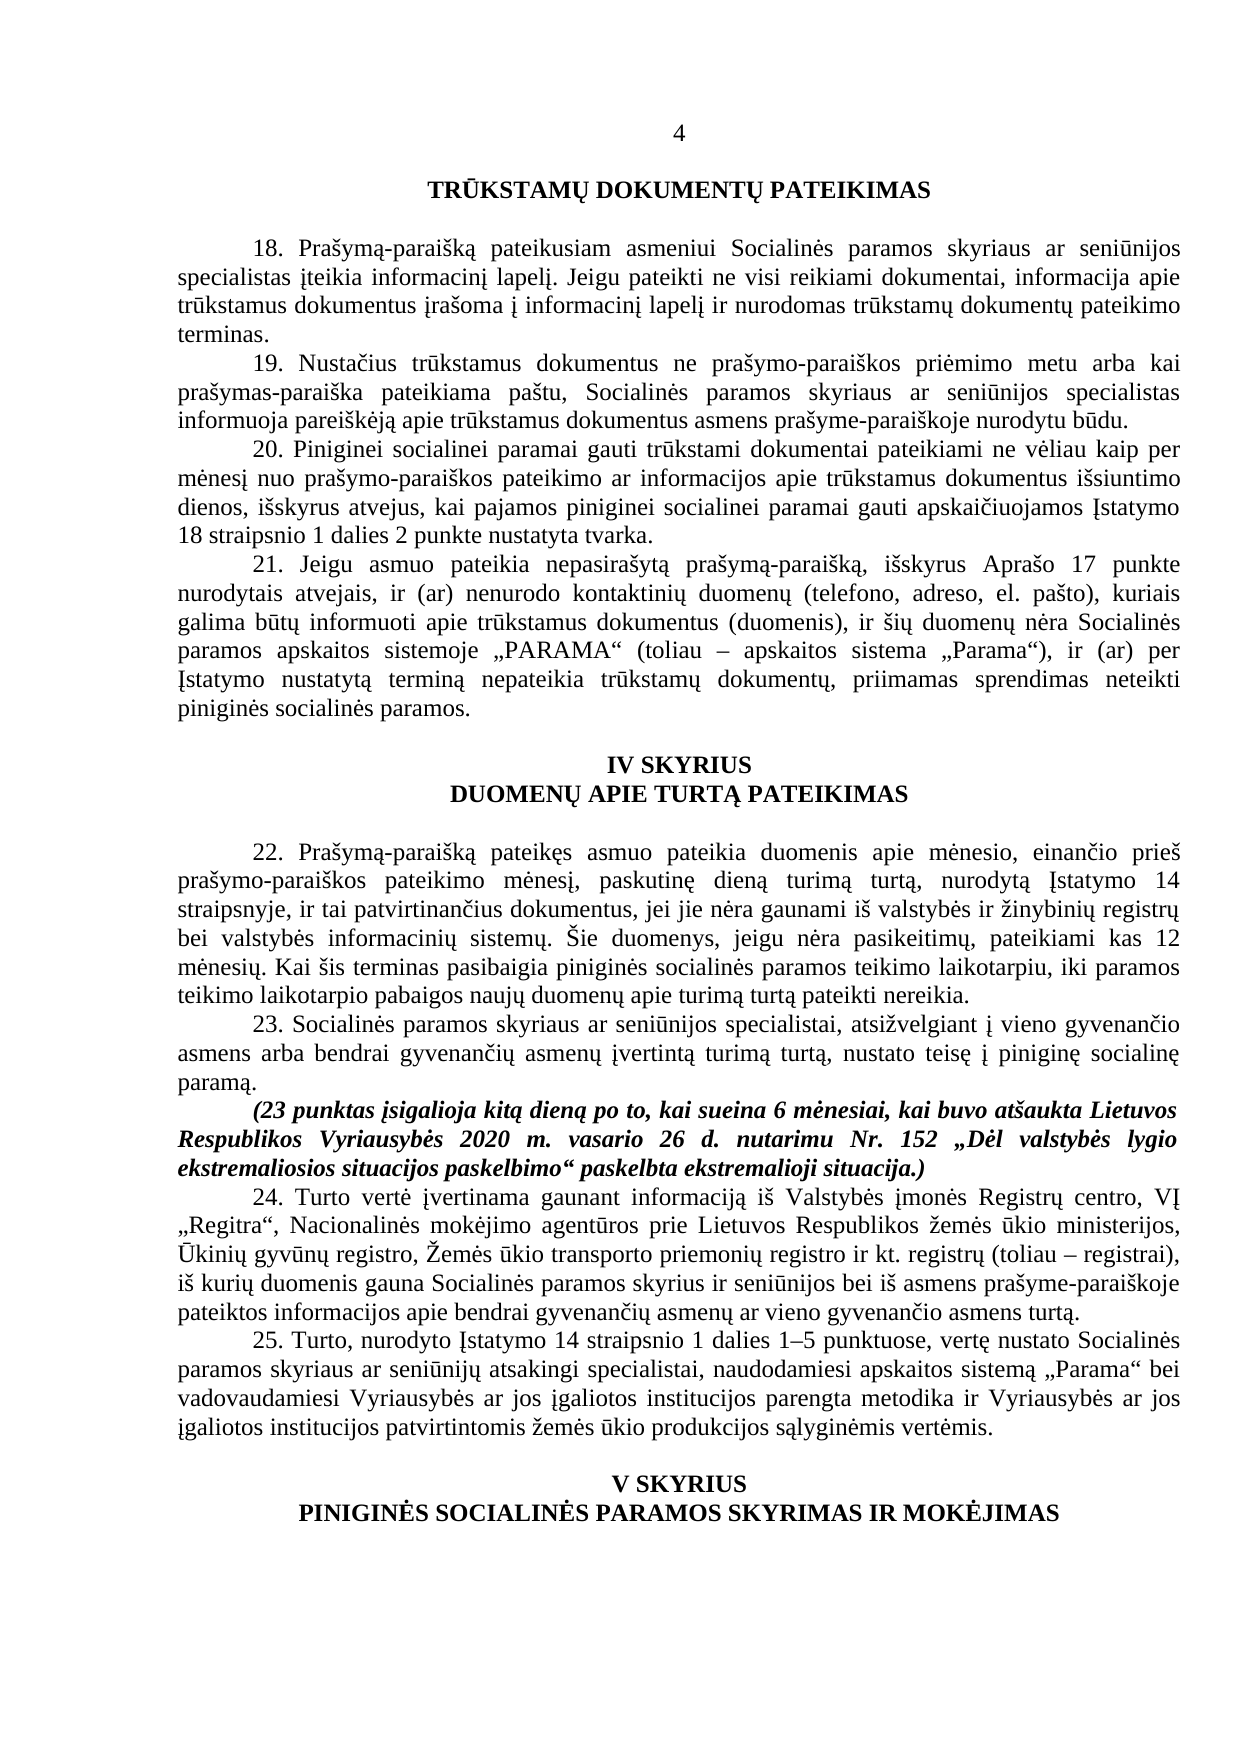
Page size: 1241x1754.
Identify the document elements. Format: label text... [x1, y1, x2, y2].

text 24. Turto vertė įvertinama gaunant informaciją iš Valstybės įmonės Registrų centro, VĮ „Regitra“, Nacionalinės mokėjimo agentūros prie Lietuvos Respublikos žemės ūkio ministerijos, Ūkinių gyvūnų registro, Žemės ūkio transporto priemonių registro ir kt. registrų (toliau – registrai), iš kurių duomenis gauna Socialinės paramos skyrius ir seniūnijos bei iš asmens prašyme-paraiškoje pateiktos informacijos apie bendrai gyvenančių asmenų ar vieno gyvenančio asmens turtą. [177, 1182, 1181, 1326]
text 21. Jeigu asmuo pateikia nepasirašytą prašymą-paraišką, išskyrus Aprašo 17 punkte nurodytais atvejais, ir (ar) nenurodo kontaktinių duomenų (telefono, adreso, el. pašto), kuriais galima būtų informuoti apie trūkstamus dokumentus (duomenis), ir šių duomenų nėra Socialinės paramos apskaitos sistemoje „PARAMA“ (toliau – apskaitos sistema „Parama“), ir (ar) per Įstatymo nustatytą terminą nepateikia trūkstamų dokumentų, priimamas sprendimas neteikti piniginės socialinės paramos. [177, 549, 1181, 722]
text 19. Nustačius trūkstamus dokumentus ne prašymo-paraiškos priėmimo metu arba kai prašymas-paraiška pateikiama paštu, Socialinės paramos skyriaus ar seniūnijos specialistas informuoja pareiškėją apie trūkstamus dokumentus asmens prašyme-paraiškoje nurodytu būdu. [177, 348, 1181, 434]
text 23. Socialinės paramos skyriaus ar seniūnijos specialistai, atsižvelgiant į vieno gyvenančio asmens arba bendrai gyvenančių asmenų įvertintą turimą turtą, nustato teisę į piniginę socialinę paramą. [177, 1009, 1181, 1096]
text TRŪKSTAMŲ DOKUMENTŲ PATEIKIMAS [177, 176, 1181, 204]
text (23 punktas įsigalioja kitą dieną po to, kai sueina 6 mėnesiai, kai buvo atšaukta Lietuvos Respublikos Vyriausybės 2020 m. vasario 26 d. nutarimu Nr. 152 „Dėl valstybės lygio ekstremaliosios situacijos paskelbimo“ paskelbta ekstremalioji situacija.) [177, 1096, 1181, 1182]
text 25. Turto, nurodyto Įstatymo 14 straipsnio 1 dalies 1–5 punktuose, vertę nustato Socialinės paramos skyriaus ar seniūnijų atsakingi specialistai, naudodamiesi apskaitos sistemą „Parama“ bei vadovaudamiesi Vyriausybės ar jos įgaliotos institucijos parengta metodika ir Vyriausybės ar jos įgaliotos institucijos patvirtintomis žemės ūkio produkcijos sąlyginėmis vertėmis. [177, 1326, 1181, 1441]
text V SKYRIUS [177, 1469, 1181, 1498]
text DUOMENŲ APIE TURTĄ PATEIKIMAS [177, 779, 1181, 808]
text 22. Prašymą-paraišką pateikęs asmuo pateikia duomenis apie mėnesio, einančio prieš prašymo-paraiškos pateikimo mėnesį, paskutinę dieną turimą turtą, nurodytą Įstatymo 14 straipsnyje, ir tai patvirtinančius dokumentus, jei jie nėra gaunami iš valstybės ir žinybinių registrų bei valstybės informacinių sistemų. Šie duomenys, jeigu nėra pasikeitimų, pateikiami kas 12 mėnesių. Kai šis terminas pasibaigia piniginės socialinės paramos teikimo laikotarpiu, iki paramos teikimo laikotarpio pabaigos naujų duomenų apie turimą turtą pateikti nereikia. [177, 837, 1181, 1009]
text 20. Piniginei socialinei paramai gauti trūkstami dokumentai pateikiami ne vėliau kaip per mėnesį nuo prašymo-paraiškos pateikimo ar informacijos apie trūkstamus dokumentus išsiuntimo dienos, išskyrus atvejus, kai pajamos piniginei socialinei paramai gauti apskaičiuojamos Įstatymo 18 straipsnio 1 dalies 2 punkte nustatyta tvarka. [177, 434, 1181, 549]
text 18. Prašymą-paraišką pateikusiam asmeniui Socialinės paramos skyriaus ar seniūnijos specialistas įteikia informacinį lapelį. Jeigu pateikti ne visi reikiami dokumentai, informacija apie trūkstamus dokumentus įrašoma į informacinį lapelį ir nurodomas trūkstamų dokumentų pateikimo terminas. [177, 233, 1181, 348]
text PINIGINĖS SOCIALINĖS PARAMOS SKYRIMAS IR MOKĖJIMAS [177, 1498, 1181, 1527]
text IV SKYRIUS [177, 751, 1181, 779]
